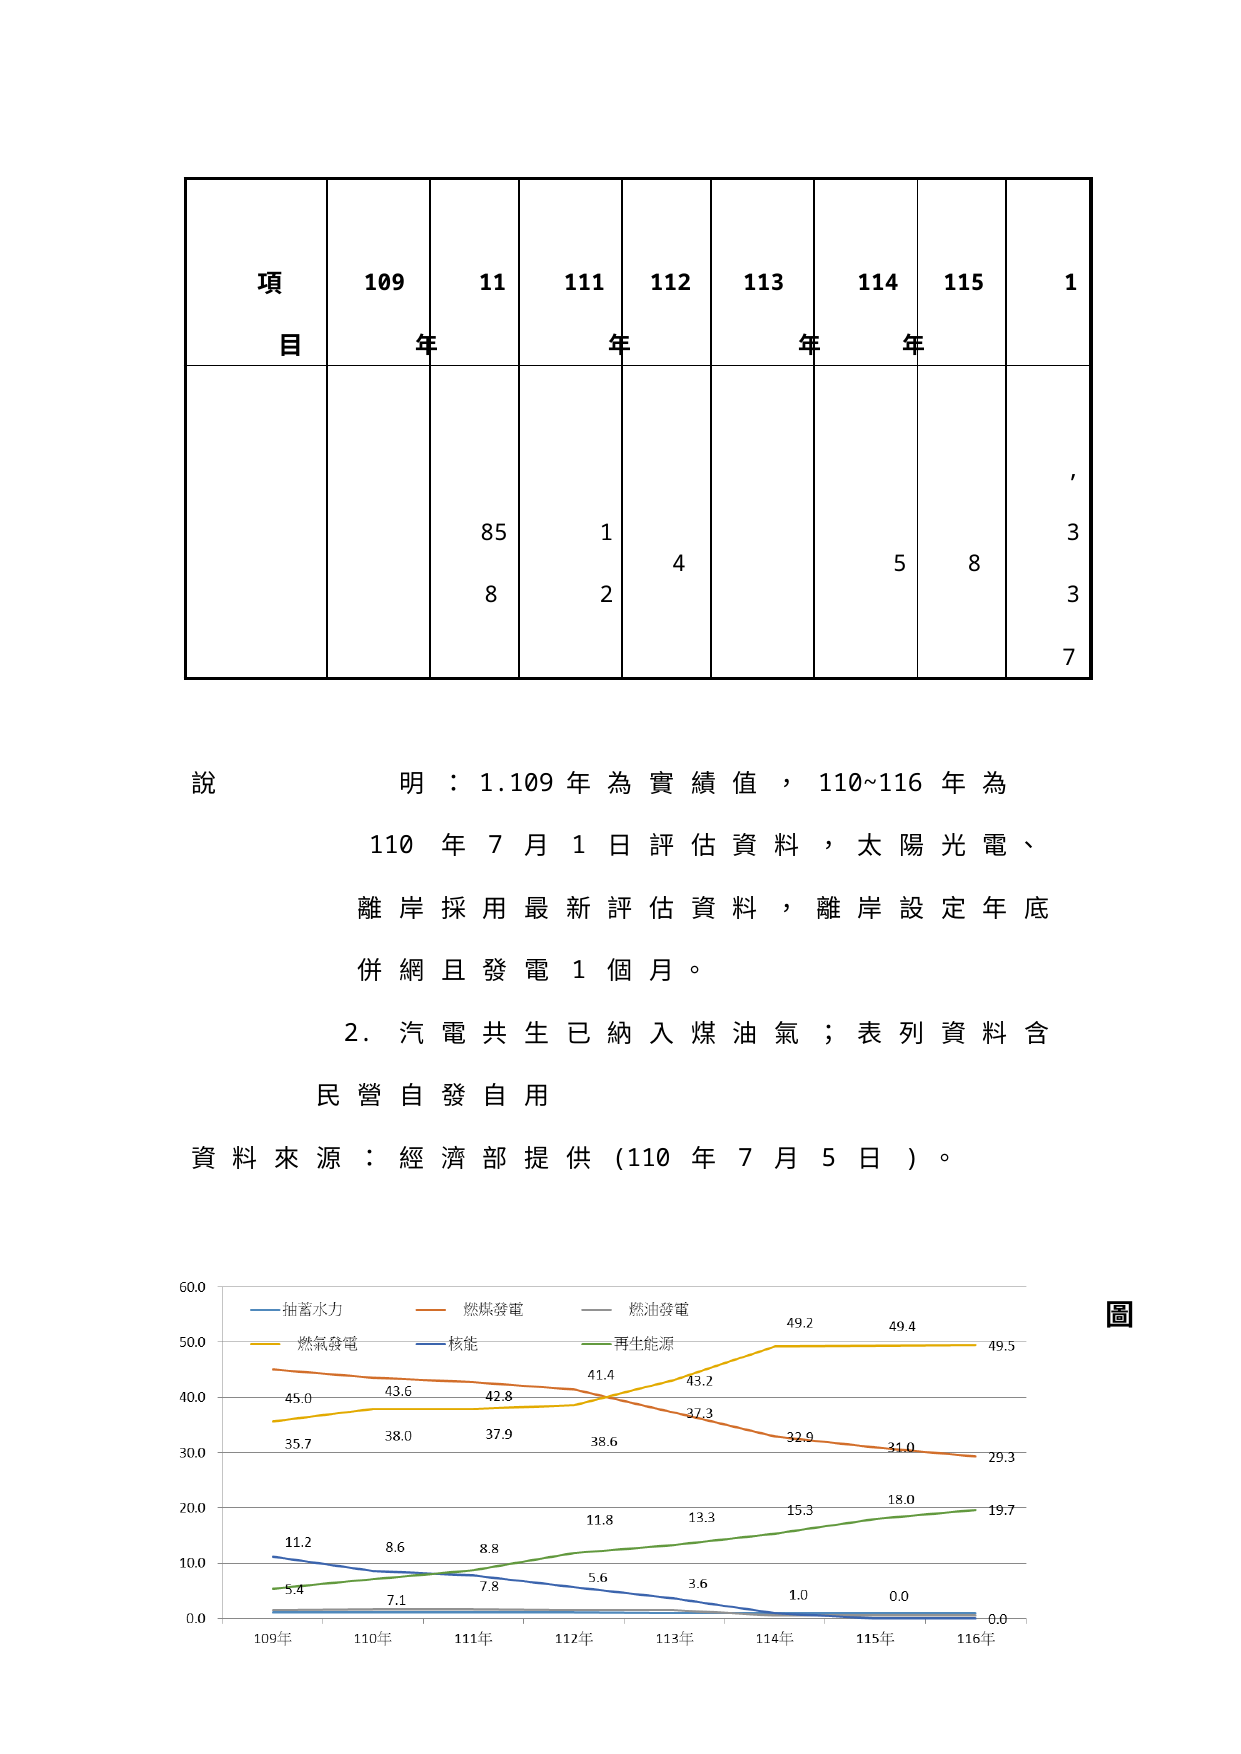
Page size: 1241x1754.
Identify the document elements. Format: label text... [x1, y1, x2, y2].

table_header 114年 [815, 180, 917, 365]
table_cell ,337 [1007, 366, 1089, 677]
table_header 110年 [431, 180, 518, 365]
table_cell 8 [918, 366, 1005, 677]
table_cell 5 [815, 366, 917, 677]
table_cell 4 [623, 366, 710, 677]
text 說 明：1.109年為實績值，110~116年為110年7月1日評估資料，太陽光電、 離岸採用最新評估資料，離岸設定年底併網且發電1個月。 [183, 740, 1058, 990]
text 2.汽電共生已納入煤油氣；表列資料含民營自發自用 [248, 990, 1058, 1115]
table_cell [712, 366, 813, 677]
table_header 115年 [918, 180, 1005, 365]
table_header 116年 [1007, 180, 1089, 365]
table_header 113年 [712, 180, 813, 365]
table_header 項 目 [187, 180, 326, 365]
table_cell [187, 366, 326, 677]
text 圖 [183, 1240, 1148, 1365]
table_header 111年 [520, 180, 621, 365]
table_header 112年 [623, 180, 710, 365]
table_cell 12 [520, 366, 621, 677]
table_cell [328, 366, 429, 677]
text 資料來源：經濟部提供(110年7月5日)。 [181, 1115, 1146, 1177]
table_header 109年 [328, 180, 429, 365]
table_cell 858 [431, 366, 518, 677]
